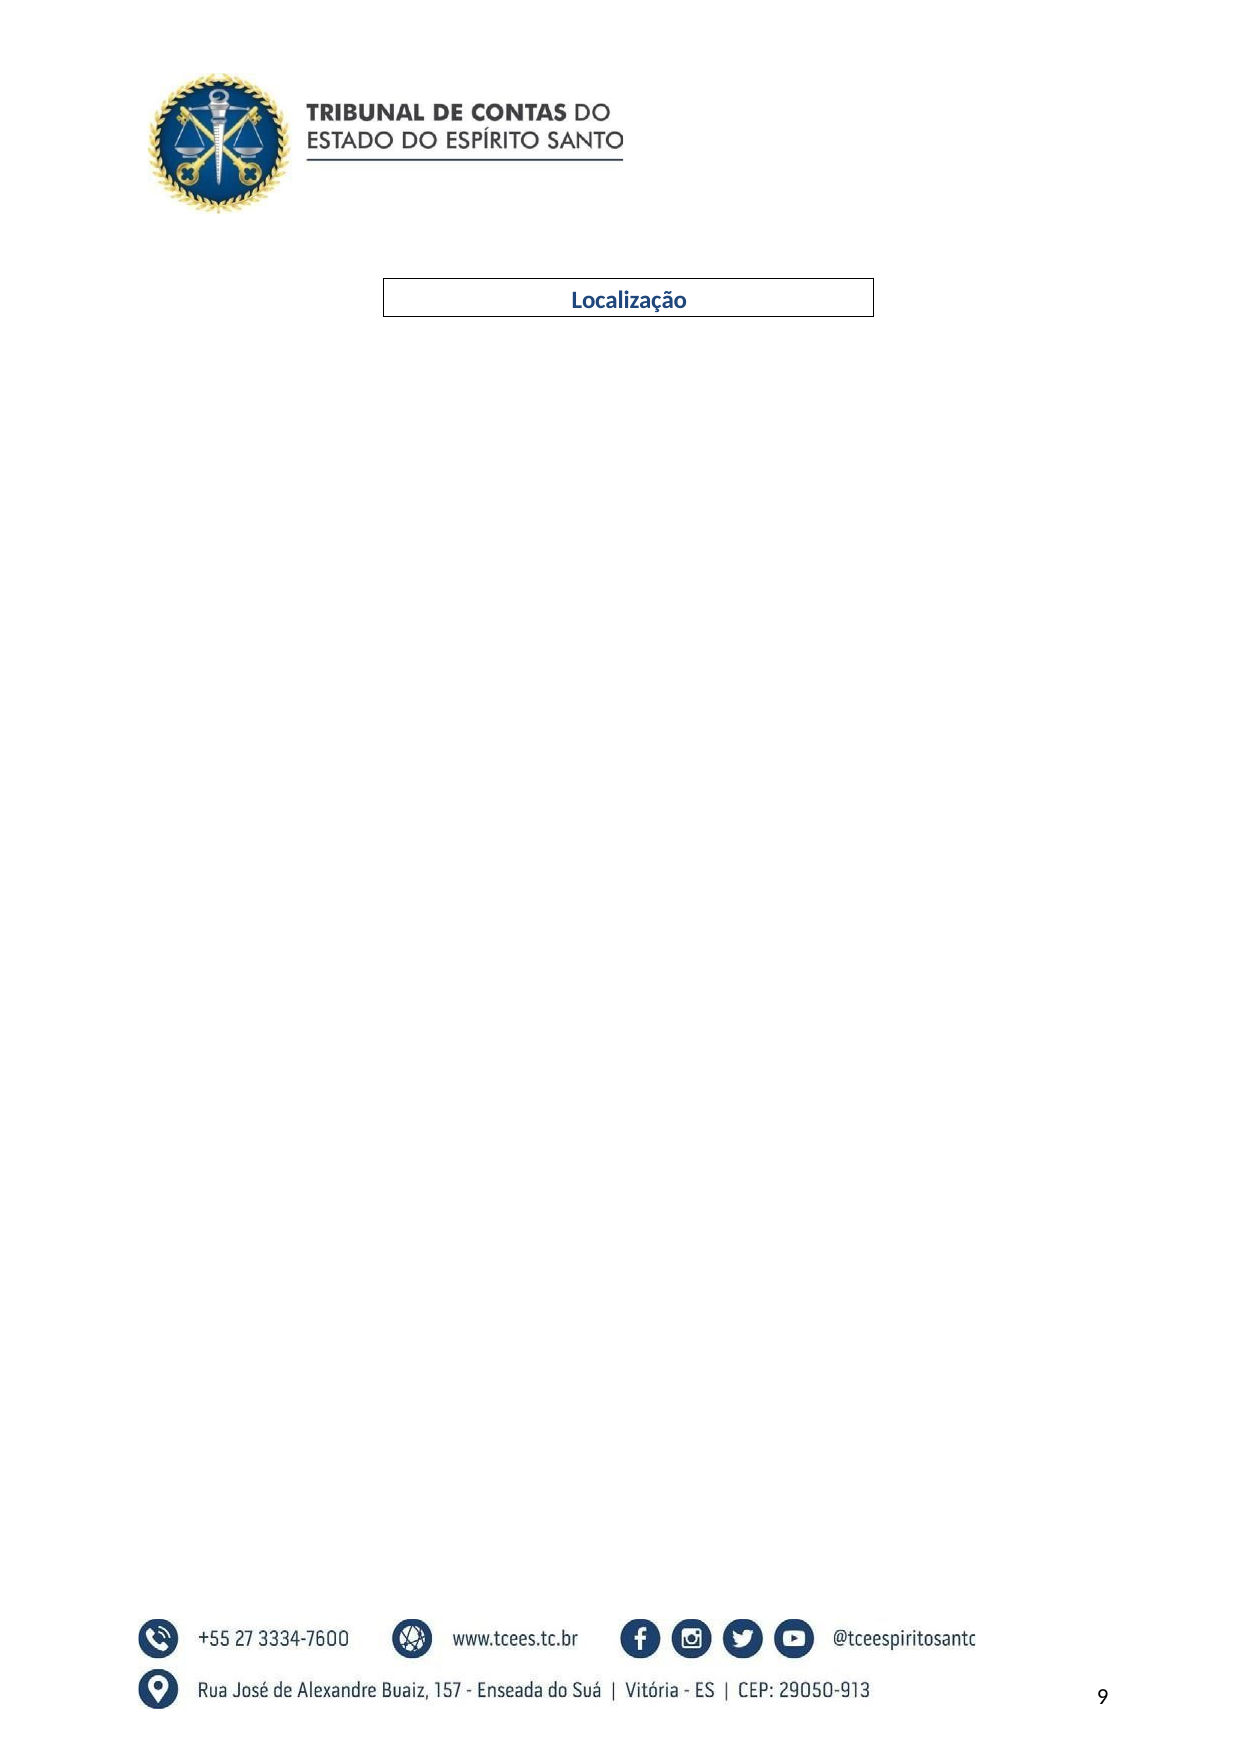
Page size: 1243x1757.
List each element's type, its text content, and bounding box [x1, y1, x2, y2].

text Localização [386, 284, 873, 314]
